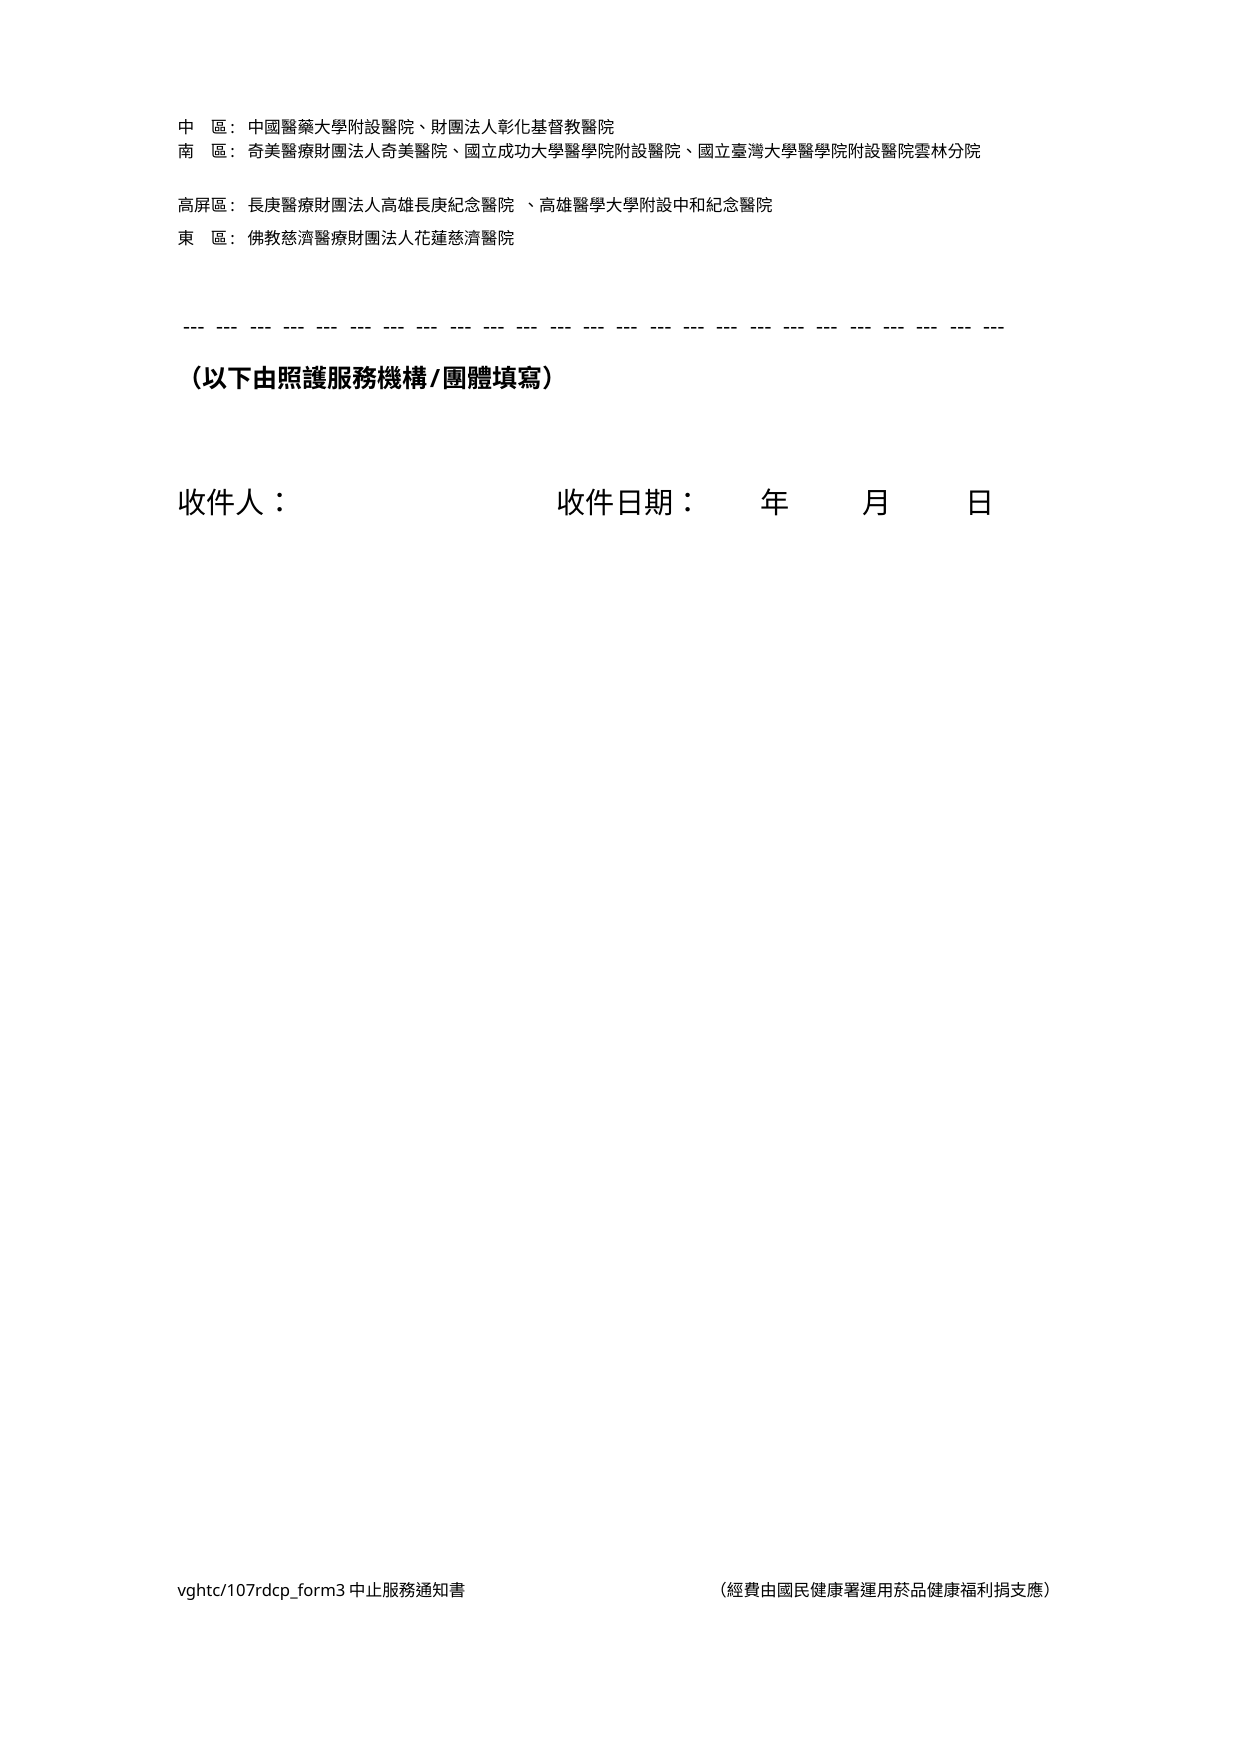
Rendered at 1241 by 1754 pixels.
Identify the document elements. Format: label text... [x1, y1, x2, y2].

text 中 區: 中國醫藥大學附設醫院、財團法人彰化基督教醫院 [177, 114, 1063, 138]
text 南 區: 奇美醫療財團法人奇美醫院、國立成功大學醫學院附設醫院、國立臺灣大學醫學院附設醫院雲林分院 [177, 138, 1063, 162]
text ﹍﹍﹍﹍﹍﹍﹍﹍﹍﹍﹍﹍﹍﹍﹍﹍﹍﹍﹍﹍﹍﹍﹍﹍﹍ [177, 272, 1063, 334]
text 高屏區: 長庚醫療財團法人高雄長庚紀念醫院 、高雄醫學大學附設中和紀念醫院 [177, 162, 1063, 225]
text （以下由照護服務機構/團體填寫） [177, 334, 1063, 397]
text 收件人： 收件日期： 年 月 日 [177, 459, 1063, 522]
text 東 區: 佛教慈濟醫療財團法人花蓮慈濟醫院 [177, 225, 1063, 249]
